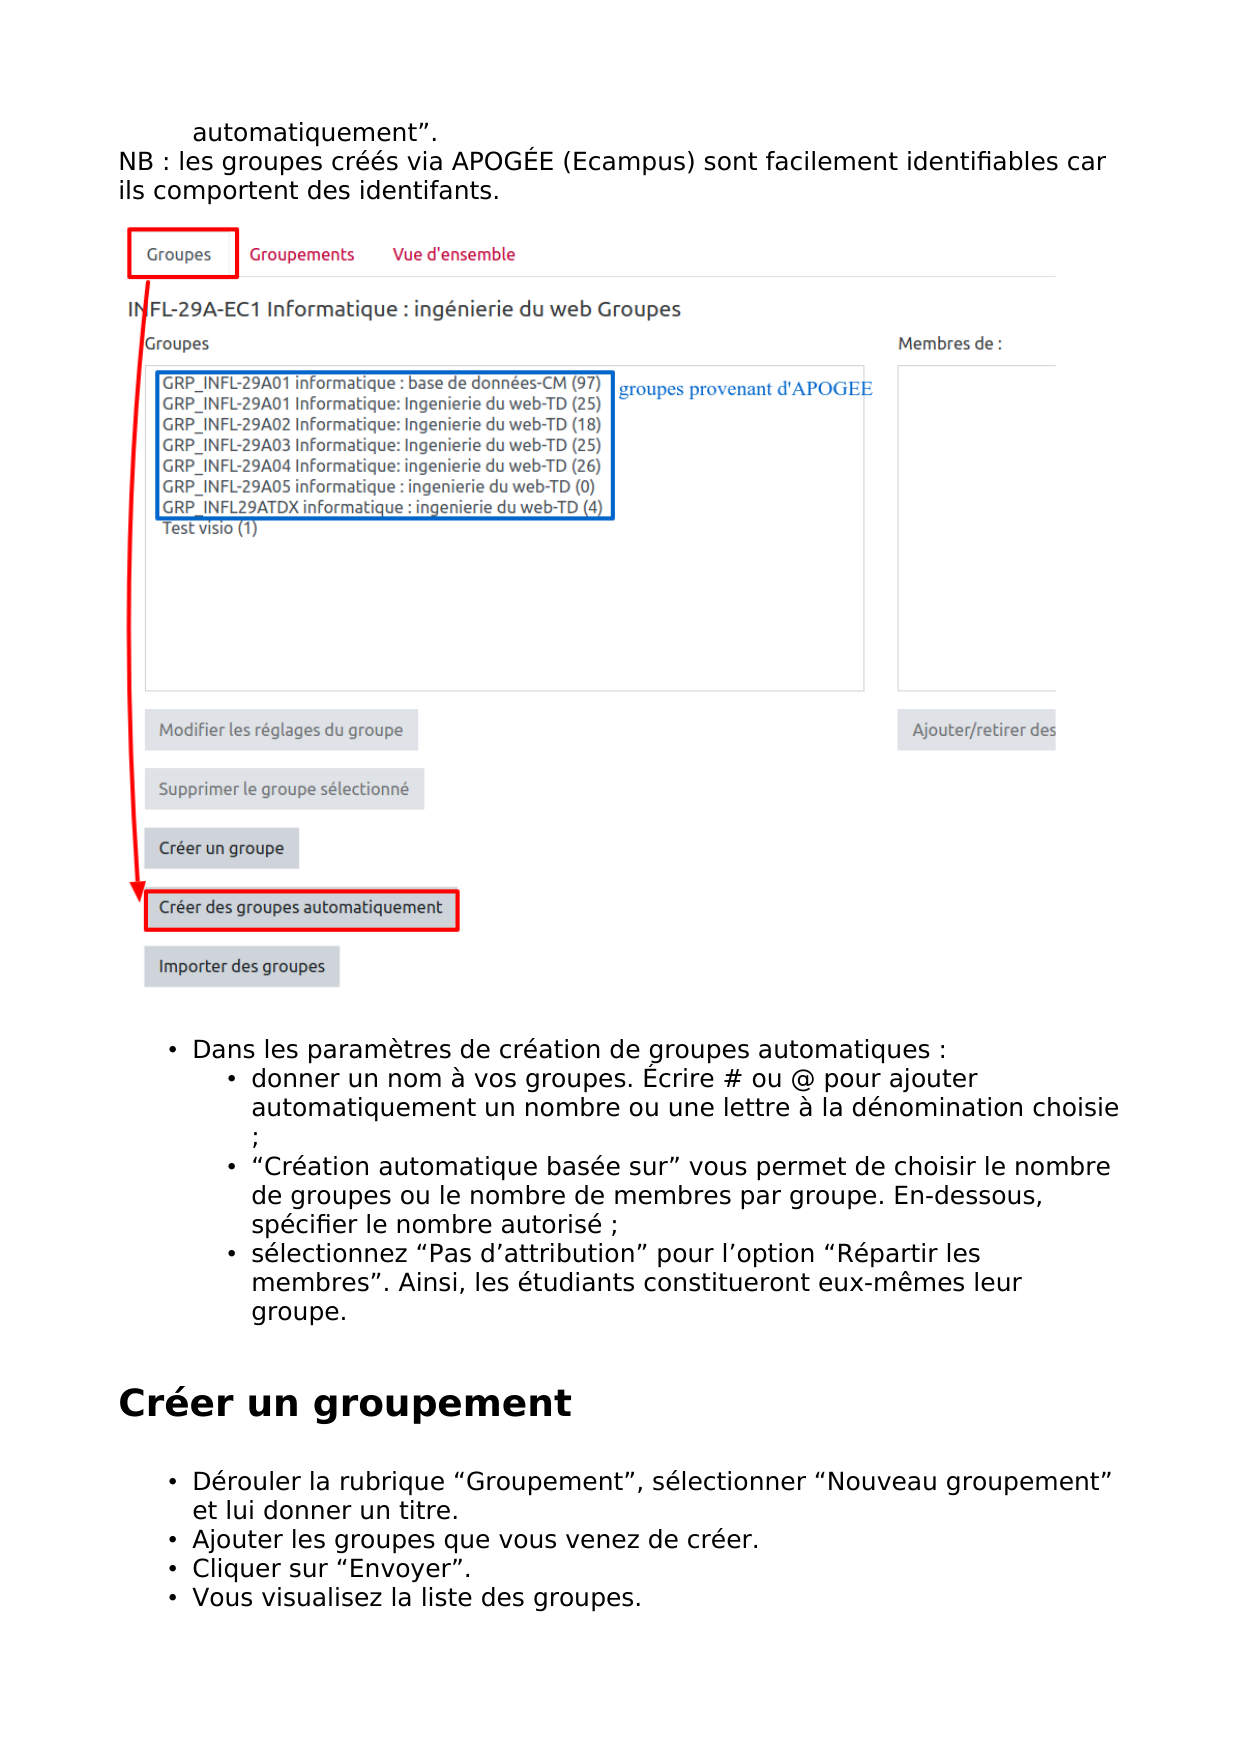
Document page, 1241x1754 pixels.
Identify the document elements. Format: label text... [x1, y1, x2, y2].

list donner un nom à vos groupes. Écrire # ou @ pour ajouter automatiquement un nombre ou une lettre à la dénomination choisie ; [236, 1064, 1122, 1152]
list Dans les paramètres de création de groupes automatiques : [177, 1035, 1122, 1064]
list Dérouler la rubrique “Groupement”, sélectionner “Nouveau groupement” et lui donner un titre. [177, 1467, 1122, 1525]
list sélectionnez “Pas d’attribution” pour l’option “Répartir les membres”. Ainsi, les étudiants constitueront eux-mêmes leur groupe. [236, 1239, 1122, 1327]
list Cliquer sur “Envoyer”. [177, 1554, 1122, 1583]
subtitle Créer un groupement [118, 1381, 1122, 1425]
list automatiquement”. [177, 118, 1122, 147]
picture [118, 218, 1056, 994]
list Ajouter les groupes que vous venez de créer. [177, 1525, 1122, 1554]
text NB : les groupes créés via APOGÉE (Ecampus) sont facilement identifiables car ils comportent des identifants. [118, 147, 1122, 206]
list Vous visualisez la liste des groupes. [177, 1583, 1122, 1613]
list “Création automatique basée sur” vous permet de choisir le nombre de groupes ou le nombre de membres par groupe. En-dessous, spécifier le nombre autorisé ; [236, 1152, 1122, 1239]
